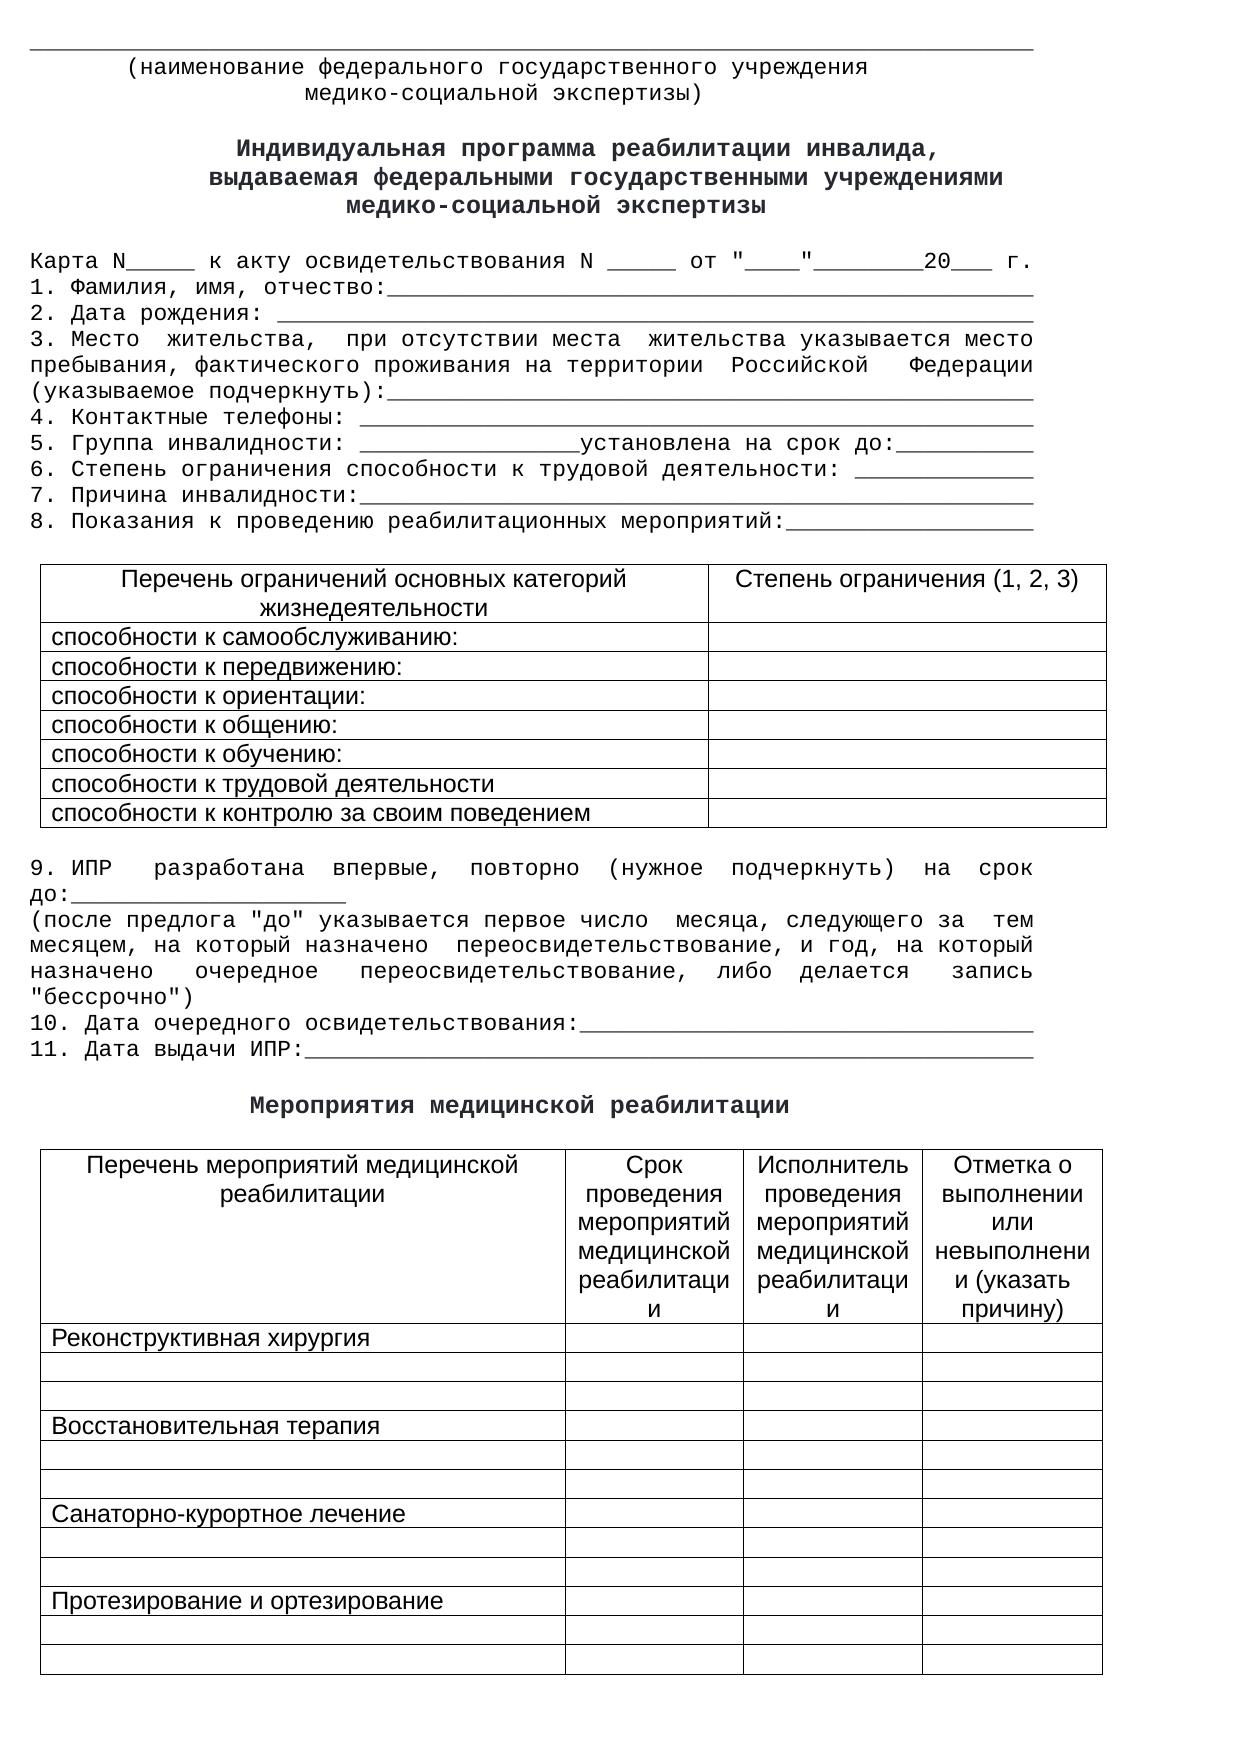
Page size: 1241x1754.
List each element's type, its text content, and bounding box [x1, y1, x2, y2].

text 6. Степень ограничения способности к трудовой деятельности: _____________ [29, 457, 1211, 483]
table_cell [923, 1411, 1102, 1439]
table_cell [566, 1324, 743, 1352]
text Карта N_____ к акту освидетельствования N _____ от "____"________20___ г. [29, 250, 1211, 276]
table_header Перечень мероприятий медицинской реабилитации [41, 1150, 565, 1322]
table_cell [41, 1616, 565, 1644]
table_cell [744, 1441, 922, 1469]
table_cell [709, 623, 1106, 651]
table_cell [923, 1528, 1102, 1557]
table_cell [923, 1587, 1102, 1615]
table_cell [709, 769, 1106, 797]
table_cell [744, 1558, 922, 1586]
text 7. Причина инвалидности:_________________________________________________ [29, 483, 1211, 509]
table_cell [923, 1470, 1102, 1498]
table_cell [744, 1587, 922, 1615]
text _________________________________________________________________________ [29, 29, 1211, 55]
table_cell Восстановительная терапия [41, 1411, 565, 1439]
text 1. Фамилия, имя, отчество:_______________________________________________ [29, 276, 1211, 302]
text 2. Дата рождения: _______________________________________________________ [29, 302, 1211, 328]
table_cell [566, 1353, 743, 1381]
table_cell Реконструктивная хирургия [41, 1324, 565, 1352]
table_cell Санаторно-курортное лечение [41, 1499, 565, 1527]
text "бессрочно") [29, 986, 1211, 1012]
table_cell [709, 681, 1106, 710]
table_cell [923, 1441, 1102, 1469]
text 3. Место жительства, при отсутствии места жительства указывается место [29, 328, 1211, 353]
text медико-социальной экспертизы [29, 193, 1211, 221]
table_cell [566, 1616, 743, 1644]
table_cell [923, 1324, 1102, 1352]
table_header Исполнитель проведения мероприятий медицинской реабилитации [744, 1150, 922, 1322]
table_cell [566, 1645, 743, 1674]
table_cell способности к трудовой деятельности [41, 769, 708, 797]
table_cell [744, 1616, 922, 1644]
table_cell [923, 1645, 1102, 1674]
table_cell [709, 711, 1106, 739]
table_cell [566, 1382, 743, 1410]
table_cell [566, 1558, 743, 1586]
table_cell способности к передвижению: [41, 652, 708, 680]
table_cell [566, 1441, 743, 1469]
text 9. ИПР разработана впервые, повторно (нужное подчеркнуть) на срок [29, 856, 1211, 882]
table_cell [566, 1470, 743, 1498]
text Индивидуальная программа реабилитации инвалида, [29, 136, 1211, 164]
table_cell [923, 1499, 1102, 1527]
table_header Степень ограничения (1, 2, 3) [709, 565, 1106, 622]
table_cell [566, 1528, 743, 1557]
table_cell [709, 799, 1106, 827]
text 10. Дата очередного освидетельствования:_________________________________ [29, 1012, 1211, 1038]
table_cell [744, 1411, 922, 1439]
table_cell [744, 1382, 922, 1410]
table_cell Протезирование и ортезирование [41, 1587, 565, 1615]
table_cell [41, 1645, 565, 1674]
table_header Отметка о выполнении или невыполнении (указать причину) [923, 1150, 1102, 1322]
text 5. Группа инвалидности: ________________установлена на срок до:__________ [29, 431, 1211, 457]
text (наименование федерального государственного учреждения [29, 55, 1211, 81]
table_cell [41, 1382, 565, 1410]
table_cell [923, 1616, 1102, 1644]
text месяцем, на который назначено переосвидетельствование, и год, на который [29, 934, 1211, 960]
text назначено очередное переосвидетельствование, либо делается запись [29, 960, 1211, 986]
table_cell [923, 1558, 1102, 1586]
table_cell способности к контролю за своим поведением [41, 799, 708, 827]
table_cell [709, 652, 1106, 680]
text выдаваемая федеральными государственными учреждениями [29, 164, 1211, 193]
table_cell [566, 1499, 743, 1527]
table_cell способности к самообслуживанию: [41, 623, 708, 651]
table_cell [744, 1645, 922, 1674]
text (указываемое подчеркнуть):_______________________________________________ [29, 379, 1211, 405]
table_cell [744, 1499, 922, 1527]
table_cell [923, 1353, 1102, 1381]
table_cell [744, 1470, 922, 1498]
text медико-социальной экспертизы) [29, 81, 1211, 107]
table_cell [566, 1411, 743, 1439]
table_cell [923, 1382, 1102, 1410]
text 11. Дата выдачи ИПР:_____________________________________________________ [29, 1038, 1211, 1063]
table_header Перечень ограничений основных категорий жизнедеятельности [41, 565, 708, 622]
table_cell [41, 1528, 565, 1557]
table_cell [566, 1587, 743, 1615]
text 4. Контактные телефоны: _________________________________________________ [29, 405, 1211, 431]
text (после предлога "до" указывается первое число месяца, следующего за тем [29, 908, 1211, 934]
text пребывания, фактического проживания на территории Российской Федерации [29, 353, 1211, 379]
table_cell [744, 1528, 922, 1557]
text до:____________________ [29, 882, 1211, 908]
table_cell способности к обучению: [41, 740, 708, 768]
table_cell [709, 740, 1106, 768]
table_cell способности к ориентации: [41, 681, 708, 710]
text 8. Показания к проведению реабилитационных мероприятий:__________________ [29, 509, 1211, 535]
text Мероприятия медицинской реабилитации [29, 1092, 1211, 1121]
table_cell [41, 1441, 565, 1469]
table_cell способности к общению: [41, 711, 708, 739]
table_cell [744, 1324, 922, 1352]
table_cell [41, 1470, 565, 1498]
table_cell [41, 1353, 565, 1381]
table_cell [744, 1353, 922, 1381]
table_header Срок проведения мероприятий медицинской реабилитации [566, 1150, 743, 1322]
table_cell [41, 1558, 565, 1586]
